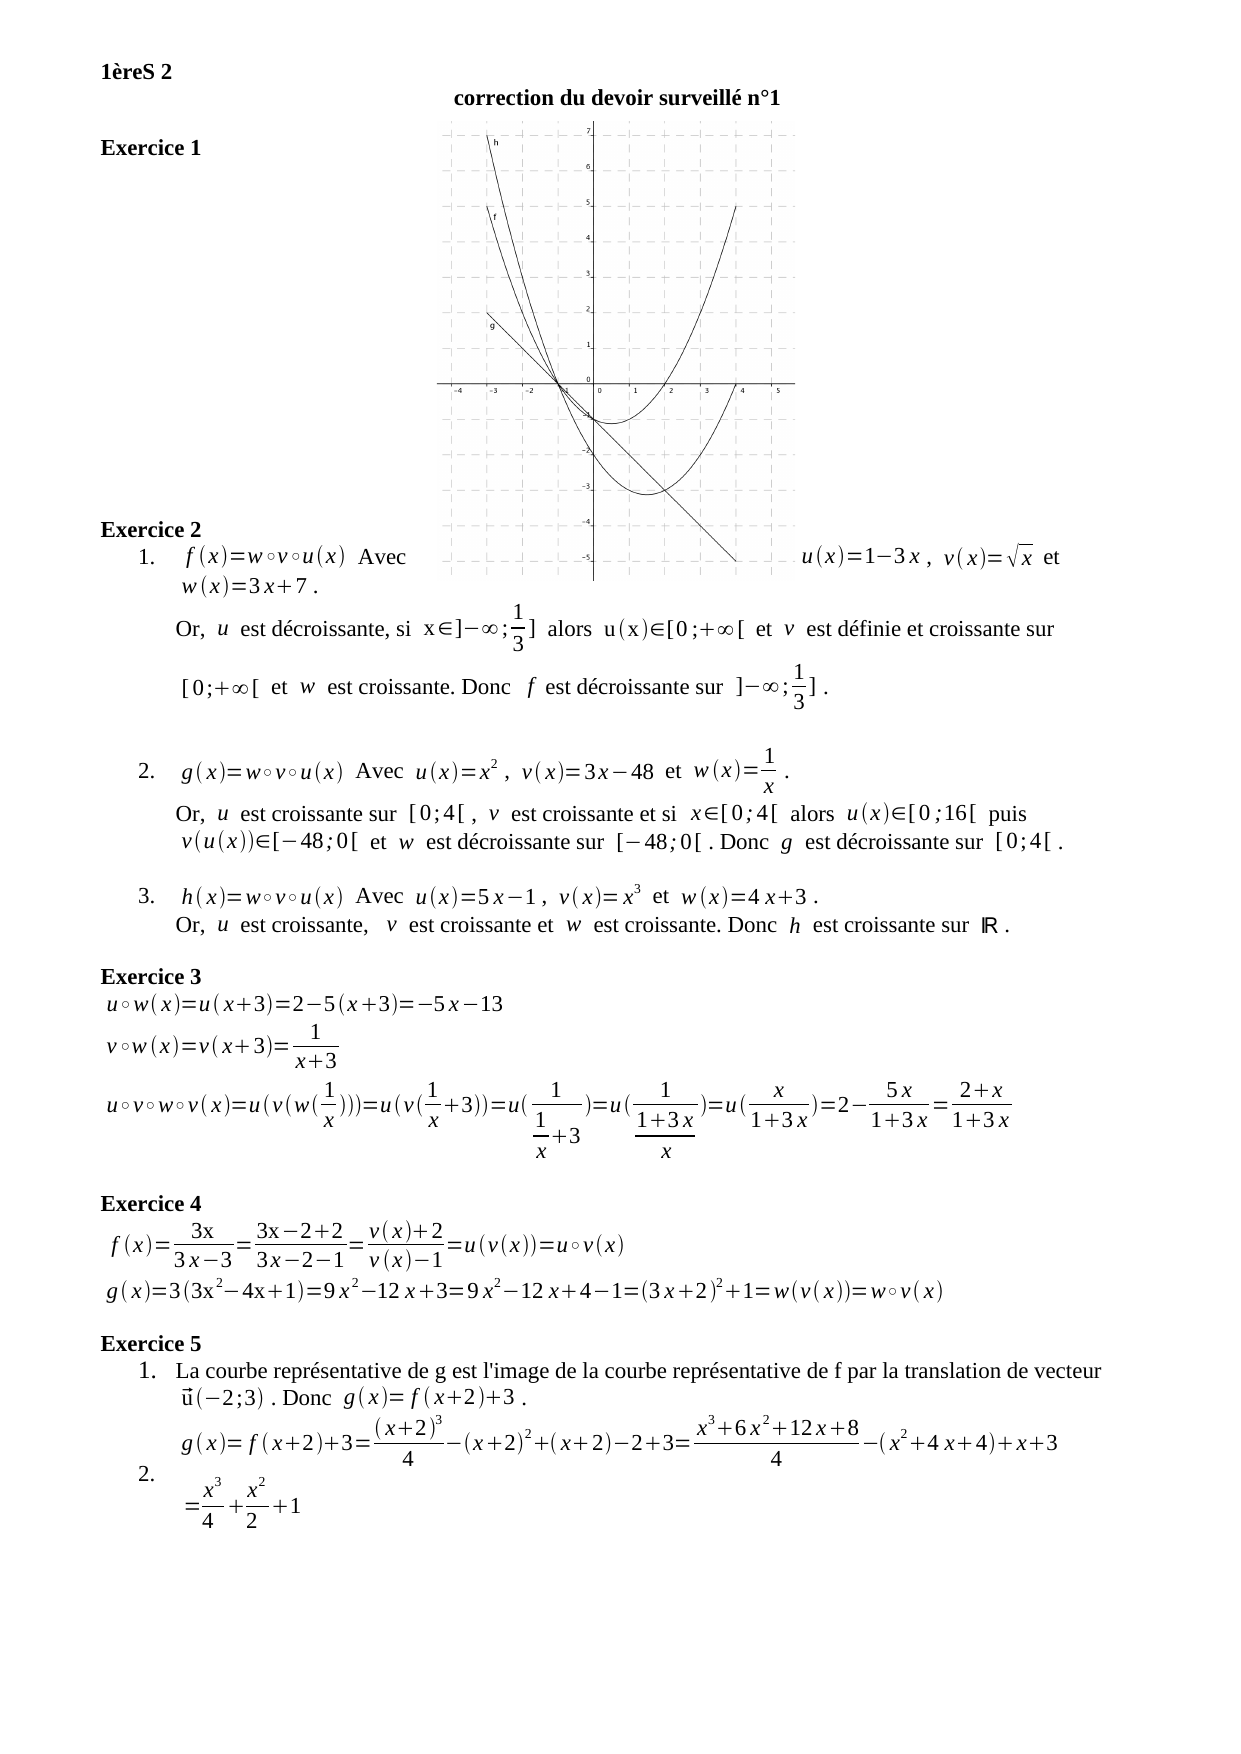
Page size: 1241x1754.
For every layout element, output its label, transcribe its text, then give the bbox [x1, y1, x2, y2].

subtitle 1èreS 2 [100, 59, 1140, 84]
picture [436, 121, 796, 581]
text [796, 135, 1140, 542]
list La courbe représentative de g est l'image de la courbe représentative de f par la translation de vecteur. Donc . [138, 1356, 1140, 1412]
subtitle correction du devoir surveillé n°1 [100, 84, 1140, 135]
text Exercice 3 [100, 964, 1140, 990]
text Exercice 4 [100, 1191, 1140, 1216]
text Exercice 1 Exercice 2 [100, 135, 436, 542]
text Exercice 5 [100, 1331, 1140, 1356]
list Avec , et . Or, est décroissante, si alors et est définie et croissante sur et est croissante. Donc est décroissante sur . [138, 542, 1140, 742]
list Avec , et . Or, est croissante, est croissante et est croissante. Donc est croissante sur . [138, 881, 1140, 964]
list Avec , et . Or, est croissante sur , est croissante et si alors puis et est décroissante sur . Donc est décroissante sur . [138, 742, 1140, 881]
